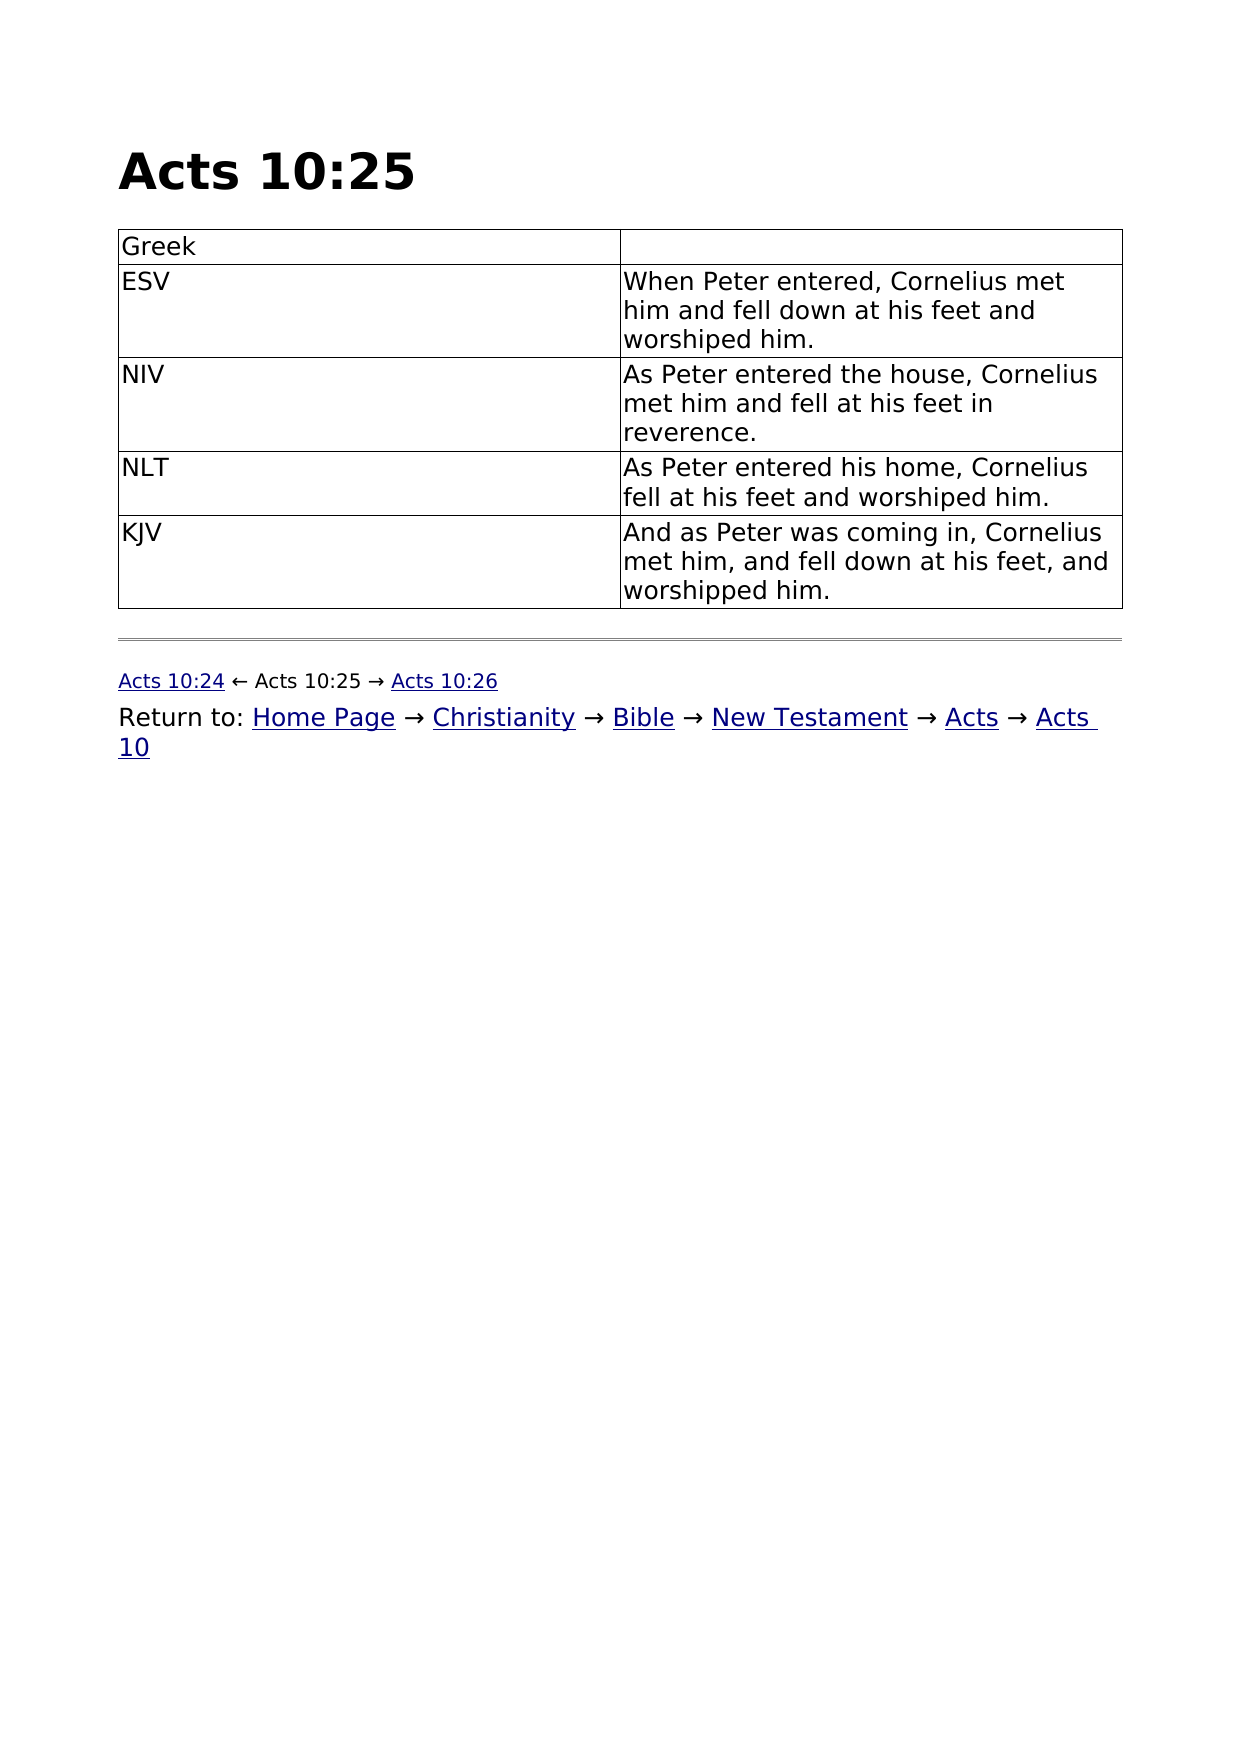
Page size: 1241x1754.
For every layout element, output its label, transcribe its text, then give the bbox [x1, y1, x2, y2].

table_header [621, 230, 1122, 264]
table_header Greek [119, 230, 620, 264]
table_cell NIV [119, 358, 620, 451]
table_cell ESV [119, 265, 620, 357]
table_cell As Peter entered his home, Cornelius fell at his feet and worshiped him. [621, 452, 1122, 515]
table_cell And as Peter was coming in, Cornelius met him, and fell down at his feet, and worshipped him. [621, 516, 1122, 608]
text Return to: Home Page → Christianity → Bible → New Testament → Acts → Acts 10 [118, 704, 1122, 762]
table_cell As Peter entered the house, Cornelius met him and fell at his feet in reverence. [621, 358, 1122, 451]
subtitle Acts 10:25 [118, 143, 1122, 201]
table_cell KJV [119, 516, 620, 608]
table_cell When Peter entered, Cornelius met him and fell down at his feet and worshiped him. [621, 265, 1122, 357]
text Acts 10:24 ← Acts 10:25 → Acts 10:26 [118, 669, 1122, 704]
table_cell NLT [119, 452, 620, 515]
